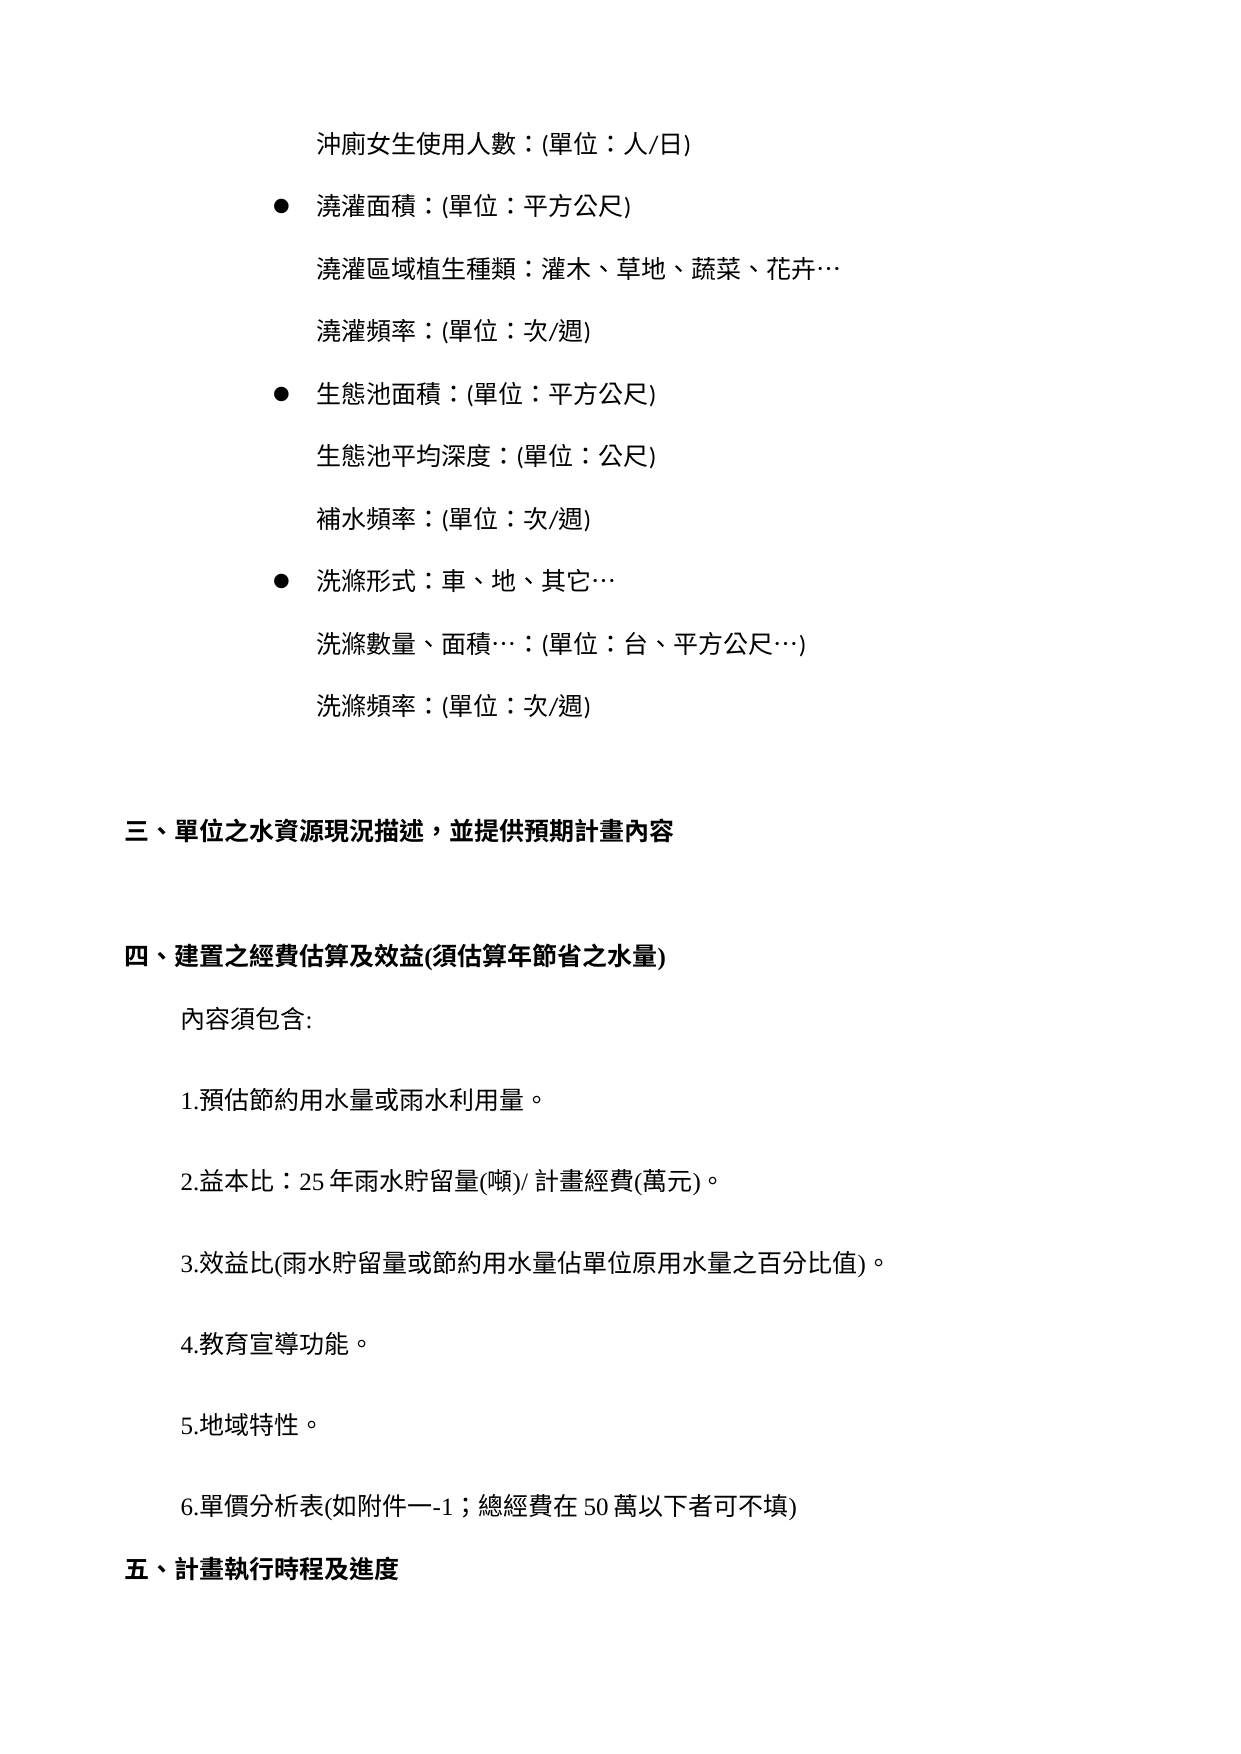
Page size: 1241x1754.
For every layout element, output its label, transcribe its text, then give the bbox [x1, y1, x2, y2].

text 6.單價分析表(如附件一-1；總經費在50萬以下者可不填) [124, 1463, 1081, 1526]
text 3.效益比(雨水貯留量或節約用水量佔單位原用水量之百分比值)。 [124, 1219, 1081, 1282]
text 洗滌數量、面積…：(單位：台、平方公尺…) [316, 601, 1081, 663]
text 四、建置之經費估算及效益(須估算年節省之水量) [124, 913, 1081, 976]
text 1.預估節約用水量或雨水利用量。 [124, 1057, 1081, 1119]
text 補水頻率：(單位：次/週) [316, 476, 1081, 538]
text 沖廁女生使用人數：(單位：人/日) [316, 101, 1081, 163]
list 生態池面積：(單位：平方公尺) [272, 351, 1081, 413]
text 澆灌區域植生種類：灌木、草地、蔬菜、花卉… [316, 226, 1081, 288]
text 三、單位之水資源現況描述，並提供預期計畫內容 [124, 788, 1081, 851]
list 洗滌形式：車、地、其它… [272, 538, 1081, 601]
text 5.地域特性。 [124, 1382, 1081, 1444]
text 生態池平均深度：(單位：公尺) [316, 413, 1081, 476]
text 2.益本比：25年雨水貯留量(噸)/ 計畫經費(萬元)。 [124, 1138, 1081, 1201]
text 澆灌頻率：(單位：次/週) [316, 288, 1081, 351]
text 內容須包含: [124, 976, 1081, 1038]
text 4.教育宣導功能。 [124, 1301, 1081, 1363]
text 洗滌頻率：(單位：次/週) [316, 663, 1081, 726]
text 五、計畫執行時程及進度 [124, 1526, 1081, 1588]
list 澆灌面積：(單位：平方公尺) [272, 163, 1081, 226]
